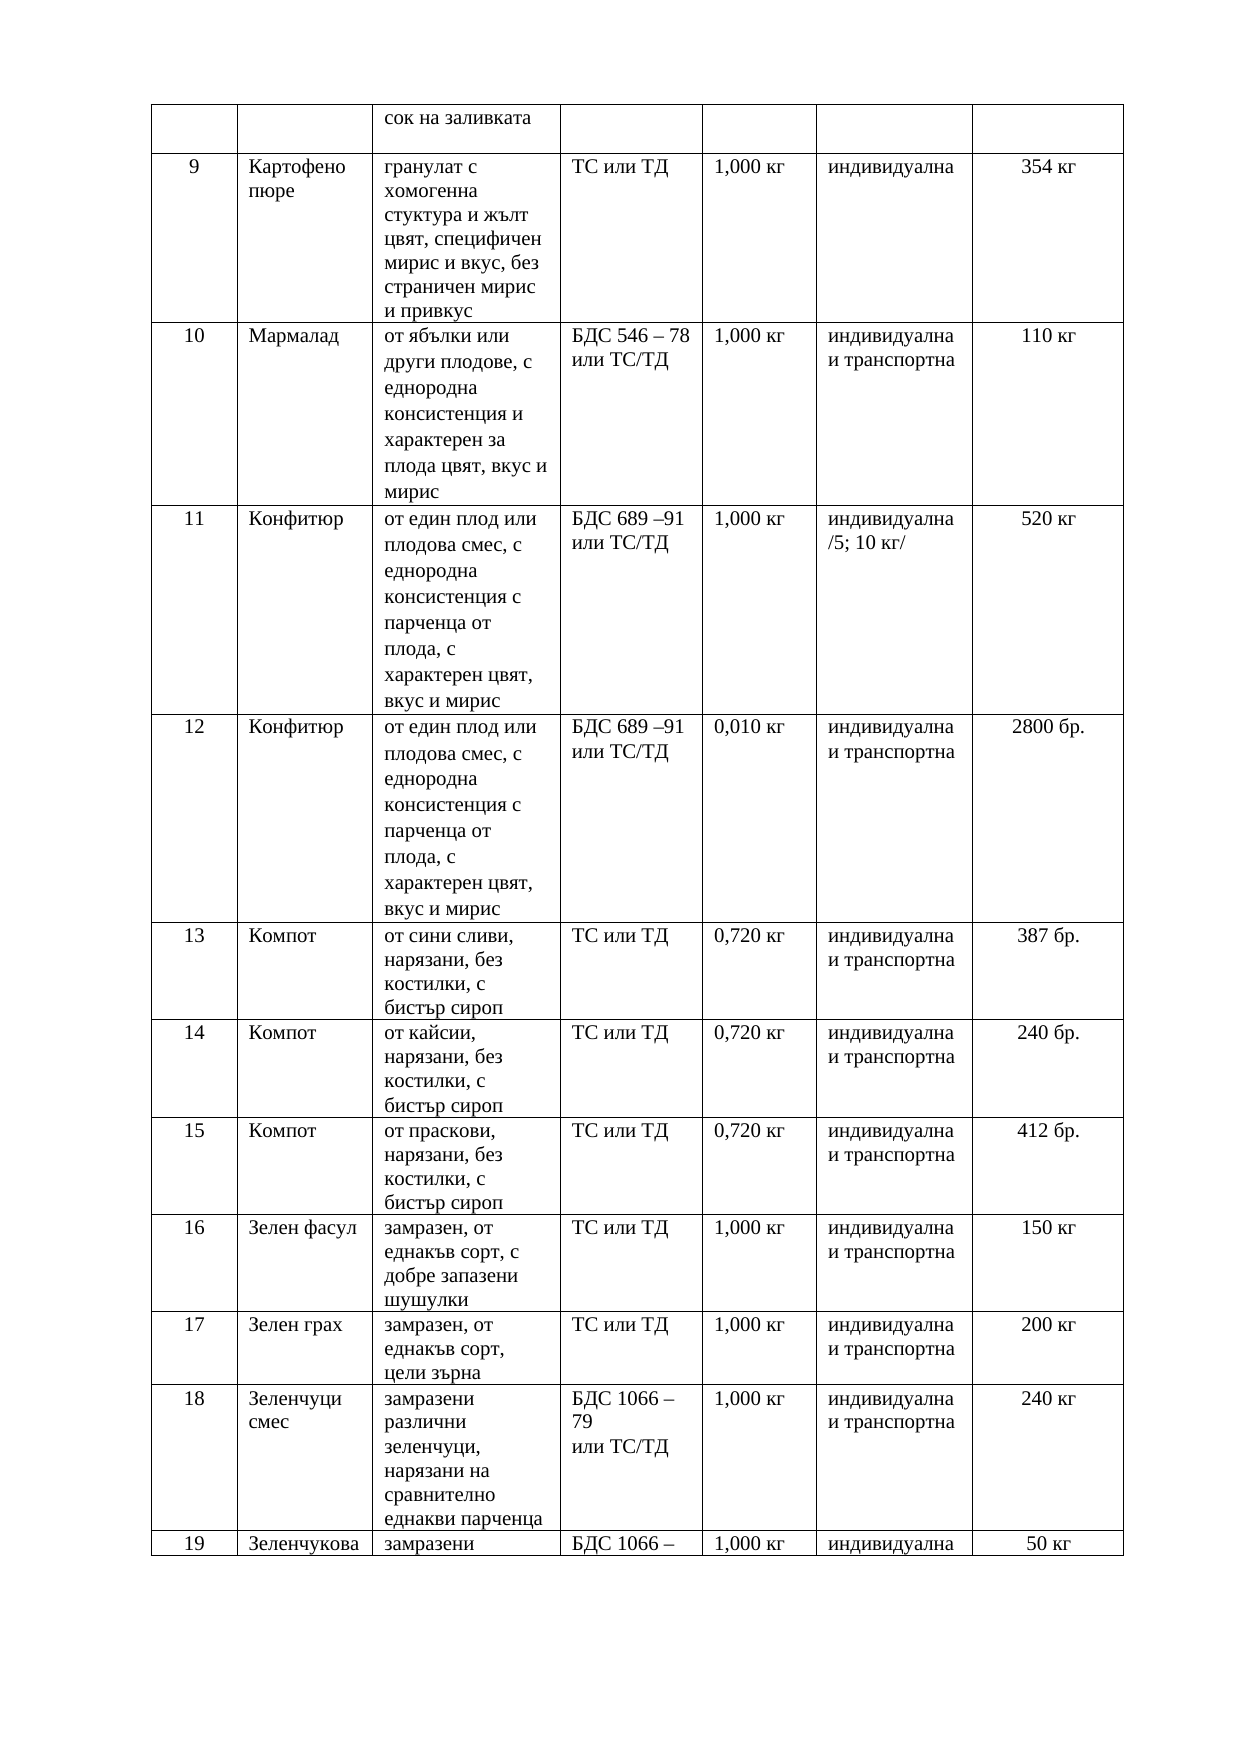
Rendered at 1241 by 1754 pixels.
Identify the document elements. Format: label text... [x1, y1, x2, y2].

table_cell [152, 105, 237, 153]
table_cell замразени [373, 1531, 560, 1555]
table_cell 1,000 кг [703, 506, 816, 713]
table_cell ТС или ТД [561, 1215, 702, 1311]
table_cell 0,720 кг [703, 1118, 816, 1214]
table_cell 18 [152, 1385, 237, 1530]
table_cell индивидуална и транспортна [817, 715, 972, 922]
table_cell индивидуална и транспортна [817, 923, 972, 1019]
table_cell 16 [152, 1215, 237, 1311]
table_cell 240 бр. [973, 1020, 1123, 1117]
table_cell 520 кг [973, 506, 1123, 713]
table_cell 2800 бр. [973, 715, 1123, 922]
table_cell 11 [152, 506, 237, 713]
table_cell [817, 105, 972, 153]
table_cell 110 кг [973, 323, 1123, 505]
table_cell индивидуална и транспортна [817, 323, 972, 505]
table_cell Конфитюр [238, 506, 372, 713]
table_cell [561, 105, 702, 153]
table_cell замразен, от еднакъв сорт, цели зърна [373, 1312, 560, 1384]
table_cell 200 кг [973, 1312, 1123, 1384]
table_cell от праскови, нарязани, без костилки, с бистър сироп [373, 1118, 560, 1214]
table_cell Зеленчукова [238, 1531, 372, 1555]
table_cell индивидуална /5; 10 кг/ [817, 506, 972, 713]
table_cell 412 бр. [973, 1118, 1123, 1214]
table_cell от един плод или плодова смес, с еднородна консистенция с парченца от плода, с характерен цвят, вкус и мирис [373, 506, 560, 713]
table_cell 15 [152, 1118, 237, 1214]
table_cell 9 [152, 154, 237, 322]
table_cell БДС 546 – 78 или ТС/ТД [561, 323, 702, 505]
table_cell БДС 689 –91 или ТС/ТД [561, 715, 702, 922]
table_cell от кайсии, нарязани, без костилки, с бистър сироп [373, 1020, 560, 1117]
table_cell 150 кг [973, 1215, 1123, 1311]
table_cell 13 [152, 923, 237, 1019]
table_cell БДС 1066 – [561, 1531, 702, 1555]
table_cell 354 кг [973, 154, 1123, 322]
table_cell 1,000 кг [703, 1215, 816, 1311]
table_cell 50 кг [973, 1531, 1123, 1555]
table_cell ТС или ТД [561, 1020, 702, 1117]
table_cell Компот [238, 1118, 372, 1214]
table_cell от сини сливи, нарязани, без костилки, с бистър сироп [373, 923, 560, 1019]
table_cell индивидуална и транспортна [817, 1118, 972, 1214]
table_cell 1,000 кг [703, 323, 816, 505]
table_cell 1,000 кг [703, 1531, 816, 1555]
table_cell индивидуална и транспортна [817, 1385, 972, 1530]
table_cell замразени различни зеленчуци, нарязани на сравнително еднакви парченца [373, 1385, 560, 1530]
table_cell индивидуална [817, 154, 972, 322]
table_cell ТС или ТД [561, 1118, 702, 1214]
table_cell ТС или ТД [561, 1312, 702, 1384]
table_cell индивидуална и транспортна [817, 1020, 972, 1117]
table_cell ТС или ТД [561, 154, 702, 322]
table_cell 19 [152, 1531, 237, 1555]
table_cell Зелен фасул [238, 1215, 372, 1311]
table_cell [703, 105, 816, 153]
table_cell 0,720 кг [703, 1020, 816, 1117]
table_cell Зелен грах [238, 1312, 372, 1384]
table_cell 240 кг [973, 1385, 1123, 1530]
table_cell Конфитюр [238, 715, 372, 922]
table_cell гранулат с хомогенна стуктура и жълт цвят, специфичен мирис и вкус, без страничен мирис и привкус [373, 154, 560, 322]
table_cell от ябълки или други плодове, с еднородна консистенция и характерен за плода цвят, вкус и мирис [373, 323, 560, 505]
table_cell 0,010 кг [703, 715, 816, 922]
table_cell 387 бр. [973, 923, 1123, 1019]
table_cell БДС 1066 – 79 или ТС/ТД [561, 1385, 702, 1530]
table_cell индивидуална и транспортна [817, 1312, 972, 1384]
table_cell замразен, от еднакъв сорт, с добре запазени шушулки [373, 1215, 560, 1311]
table_cell 10 [152, 323, 237, 505]
table_cell Компот [238, 923, 372, 1019]
table_cell Компот [238, 1020, 372, 1117]
table_cell от един плод или плодова смес, с еднородна консистенция с парченца от плода, с характерен цвят, вкус и мирис [373, 715, 560, 922]
table_cell Картофено пюре [238, 154, 372, 322]
table_cell 1,000 кг [703, 154, 816, 322]
table_cell 17 [152, 1312, 237, 1384]
table_cell индивидуална [817, 1531, 972, 1555]
table_cell Мармалад [238, 323, 372, 505]
table_cell [973, 105, 1123, 153]
table_cell 14 [152, 1020, 237, 1117]
table_cell Зеленчуци смес [238, 1385, 372, 1530]
table_cell индивидуална и транспортна [817, 1215, 972, 1311]
table_cell БДС 689 –91 или ТС/ТД [561, 506, 702, 713]
table_cell 0,720 кг [703, 923, 816, 1019]
table_cell 1,000 кг [703, 1385, 816, 1530]
table_cell ТС или ТД [561, 923, 702, 1019]
table_cell 12 [152, 715, 237, 922]
table_cell сок на заливката [373, 105, 560, 153]
table_cell 1,000 кг [703, 1312, 816, 1384]
table_cell [238, 105, 372, 153]
